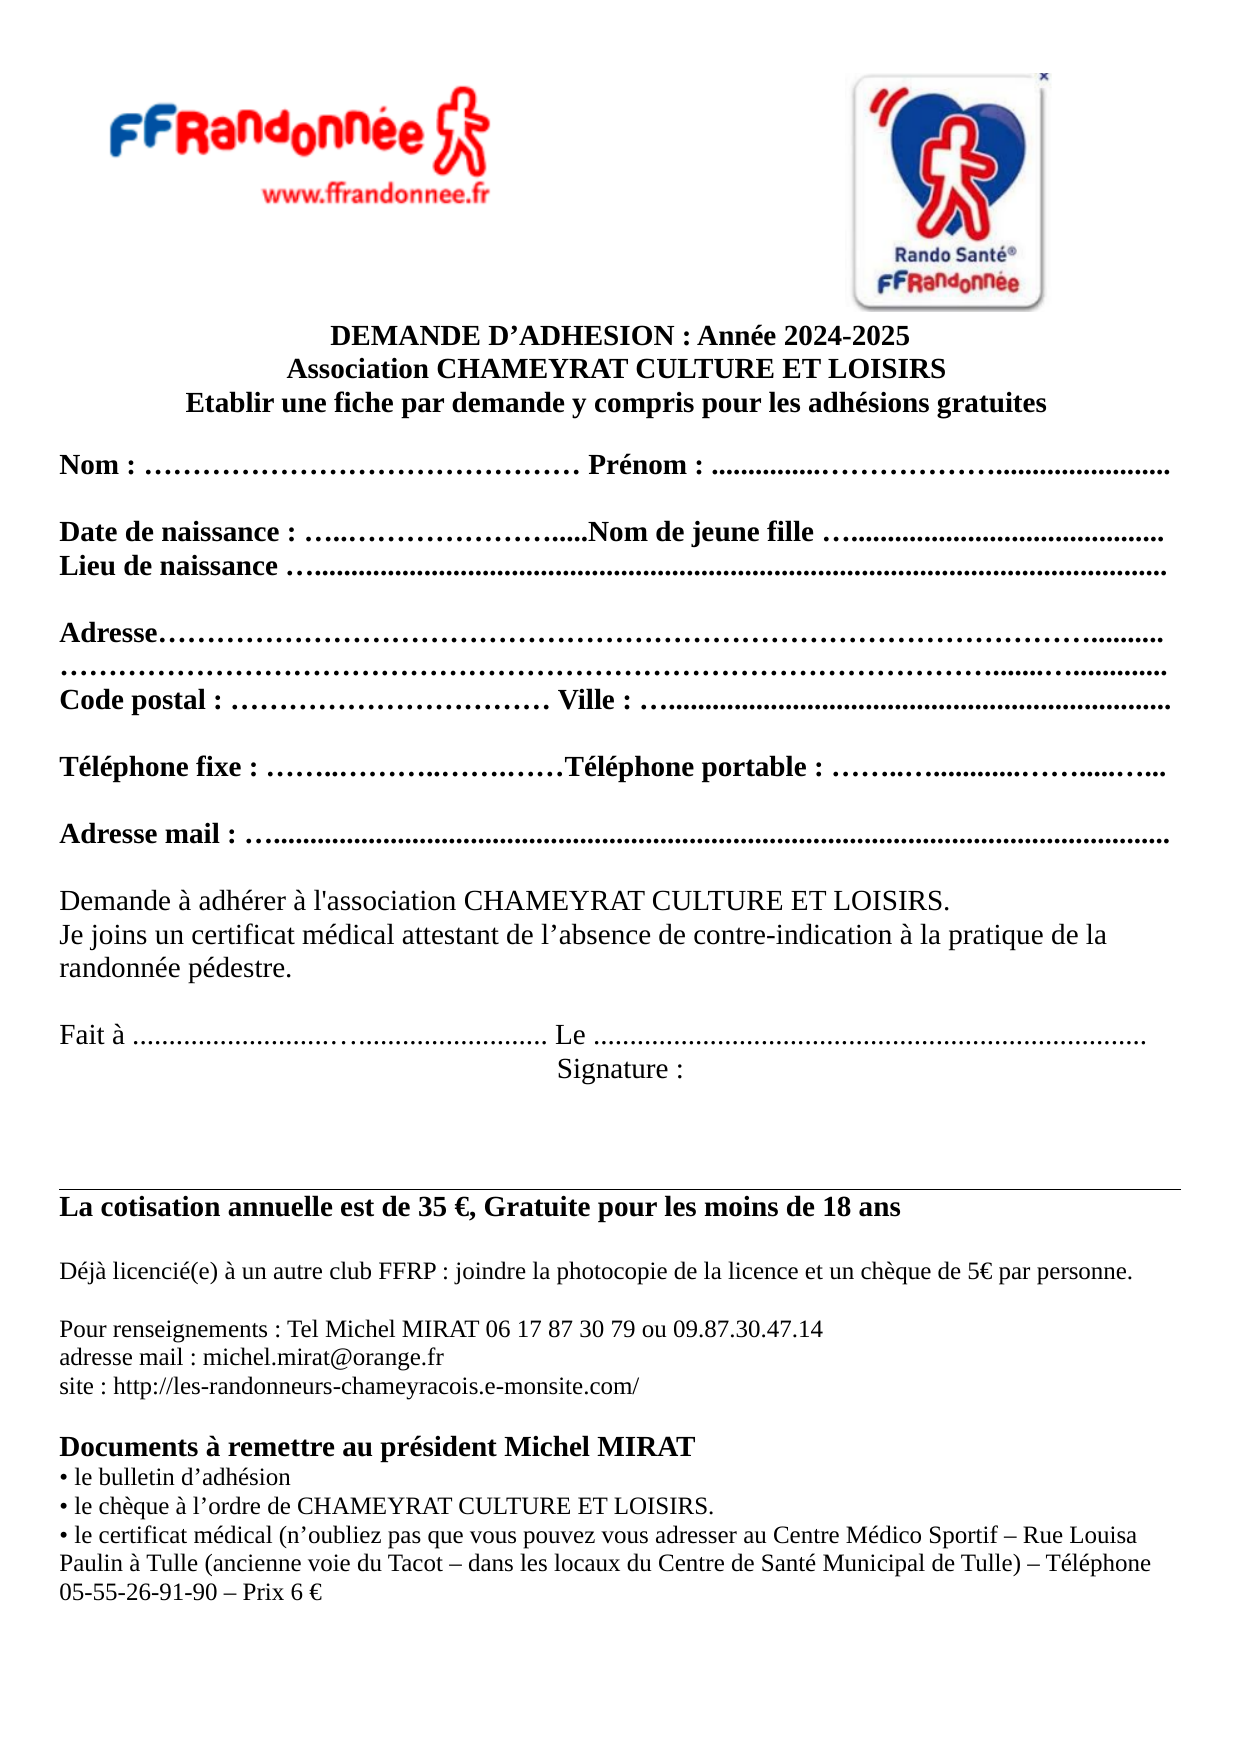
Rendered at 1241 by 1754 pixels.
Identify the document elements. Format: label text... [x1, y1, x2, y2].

text …………………………………………………………………………………….......…............. [59, 648, 1181, 682]
text Signature : [59, 1051, 1181, 1084]
text Association CHAMEYRAT CULTURE ET LOISIRS [59, 351, 1181, 385]
text adresse mail : michel.mirat@orange.fr [59, 1342, 1181, 1371]
picture [85, 78, 504, 217]
text Demande à adhérer à l'association CHAMEYRAT CULTURE ET LOISIRS. [59, 883, 1181, 917]
text • le chèque à l’ordre de CHAMEYRAT CULTURE ET LOISIRS. [59, 1491, 1181, 1520]
text Je joins un certificat médical attestant de l’absence de contre-indication à la pratique de la randonnée pédestre. [59, 917, 1181, 984]
text Déjà licencié(e) à un autre club FFRP : joindre la photocopie de la licence et un chèque de 5€ par personne. [59, 1256, 1181, 1285]
text La cotisation annuelle est de 35 €, Gratuite pour les moins de 18 ans [59, 1190, 1181, 1223]
picture [844, 73, 1052, 312]
text Fait à ...........................….......................... Le ............................................................................ [59, 1017, 1181, 1051]
text Nom : ……………………………………… Prénom : ...............………………........................ [59, 447, 1181, 481]
text Etablir une fiche par demande y compris pour les adhésions gratuites [59, 385, 1181, 418]
text Documents à remettre au président Michel MIRAT [59, 1429, 1181, 1462]
text Adresse mail : …........................................................................................................................... [59, 816, 1181, 850]
text Pour renseignements : Tel Michel MIRAT 06 17 87 30 79 ou 09.87.30.47.14 [59, 1314, 1181, 1342]
text Code postal : …………………………… Ville : …..................................................................... [59, 682, 1181, 716]
text Date de naissance : …..………………….....Nom de jeune fille …........................................... [59, 514, 1181, 548]
text Lieu de naissance …..................................................................................................................... [59, 548, 1181, 581]
text • le bulletin d’adhésion [59, 1462, 1181, 1491]
text Téléphone fixe : ……..………..…….……Téléphone portable : ……..…............…….....…... [59, 749, 1181, 783]
text DEMANDE D’ADHESION : Année 2024-2025 [59, 318, 1181, 351]
text • le certificat médical (n’oubliez pas que vous pouvez vous adresser au Centre Médico Sportif – Rue Louisa Paulin à Tulle (ancienne voie du Tacot – dans les locaux du Centre de Santé Municipal de Tulle) – Téléphone 05-55-26-91-90 – Prix 6 € [59, 1520, 1181, 1606]
text Adresse…………………………………………………………………………………….......... [59, 615, 1181, 648]
text site : http://les-randonneurs-chameyracois.e-monsite.com/ [59, 1371, 1181, 1400]
